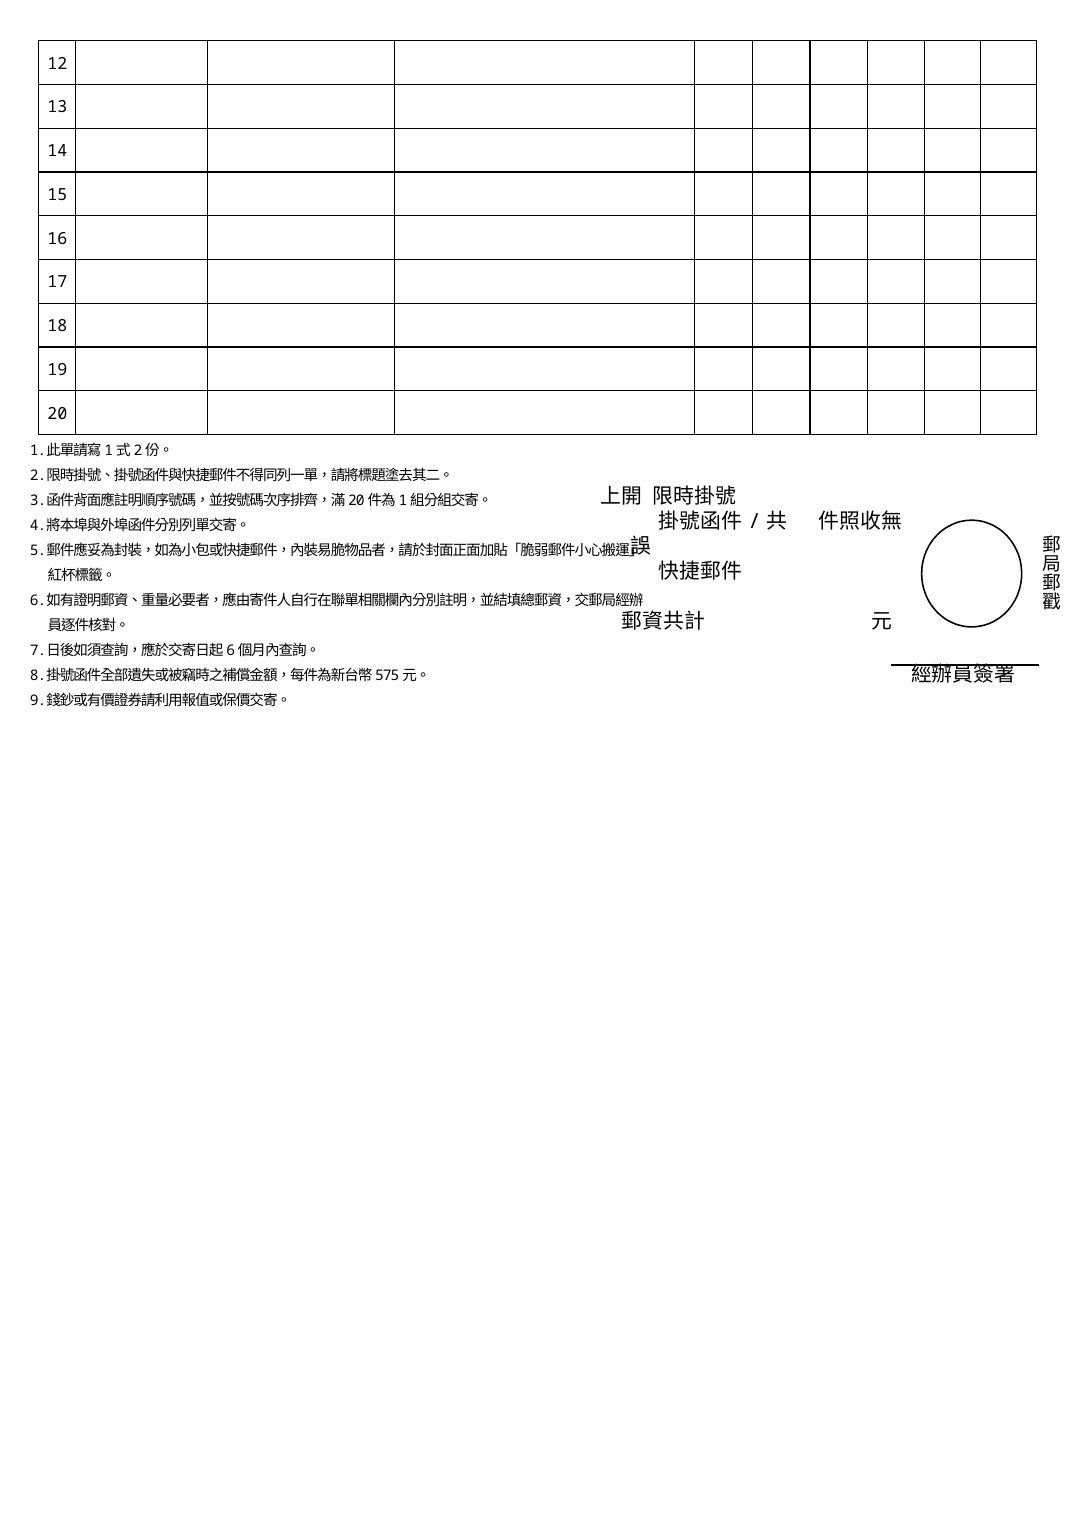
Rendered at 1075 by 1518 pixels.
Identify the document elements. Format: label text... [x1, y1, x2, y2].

table_cell 15 [39, 173, 75, 215]
table_cell 14 [39, 129, 75, 171]
text 2.限時掛號、掛號函件與快捷郵件不得同列一單，請將標題塗去其二。 [29, 460, 648, 485]
table_cell [695, 129, 752, 171]
text 3.函件背面應註明順序號碼，並按號碼次序排齊，滿20件為1組分組交寄。 [29, 485, 648, 510]
table_cell [695, 41, 752, 84]
table_cell [395, 173, 694, 215]
table_cell [395, 348, 694, 390]
table_cell [925, 216, 980, 259]
table_cell [76, 129, 207, 171]
table_cell [695, 348, 752, 390]
table_cell [208, 216, 394, 259]
table_cell [76, 304, 207, 346]
text 1.此單請寫1式2份。 [29, 435, 648, 460]
table_cell [925, 391, 980, 434]
table_cell [76, 85, 207, 128]
table_cell [753, 391, 809, 434]
table_cell [925, 304, 980, 346]
table_cell [868, 260, 924, 303]
text 7.日後如須查詢，應於交寄日起6個月內查詢。 [29, 635, 648, 660]
table_cell [981, 216, 1036, 259]
table_cell [753, 348, 809, 390]
table_cell [925, 260, 980, 303]
table_cell [208, 304, 394, 346]
table_cell [925, 129, 980, 171]
table_cell [76, 173, 207, 215]
table_cell [868, 85, 924, 128]
table_cell [811, 304, 867, 346]
table_cell [695, 304, 752, 346]
table_cell [811, 348, 867, 390]
text 4.將本埠與外埠函件分別列單交寄。 [29, 510, 648, 535]
table_cell [868, 129, 924, 171]
table_cell [811, 173, 867, 215]
table_cell [868, 391, 924, 434]
table_cell [868, 304, 924, 346]
table_cell [208, 129, 394, 171]
table_cell [981, 129, 1036, 171]
table_cell [208, 348, 394, 390]
table_cell [208, 41, 394, 84]
table_cell [811, 41, 867, 84]
table_cell [925, 41, 980, 84]
text 6.如有證明郵資、重量必要者，應由寄件人自行在聯單相關欄內分別註明，並結填總郵資，交郵局經辦員逐件核對。 [29, 585, 648, 635]
table_cell 16 [39, 216, 75, 259]
table_cell [925, 85, 980, 128]
table_cell [811, 216, 867, 259]
table_cell [695, 173, 752, 215]
table_cell [753, 41, 809, 84]
table_cell [868, 173, 924, 215]
table_cell [753, 173, 809, 215]
table_cell [811, 260, 867, 303]
table_cell [811, 391, 867, 434]
table_cell [208, 391, 394, 434]
table_cell [76, 216, 207, 259]
table_cell 20 [39, 391, 75, 434]
table_cell [76, 348, 207, 390]
table_cell 19 [39, 348, 75, 390]
table_cell [753, 216, 809, 259]
table_cell [76, 41, 207, 84]
table_cell [395, 41, 694, 84]
table_cell [395, 85, 694, 128]
table_cell [753, 260, 809, 303]
table_cell [925, 348, 980, 390]
table_cell 13 [39, 85, 75, 128]
table_cell [208, 173, 394, 215]
table_cell 12 [39, 41, 75, 84]
table_cell [395, 304, 694, 346]
table_cell [981, 348, 1036, 390]
table_cell [695, 85, 752, 128]
table_cell [925, 173, 980, 215]
table_cell [208, 260, 394, 303]
table_cell [811, 129, 867, 171]
table_cell [208, 85, 394, 128]
table_cell [395, 391, 694, 434]
table_cell [981, 85, 1036, 128]
table_cell [695, 216, 752, 259]
table_cell [395, 216, 694, 259]
table_cell [868, 41, 924, 84]
table_cell 17 [39, 260, 75, 303]
table_cell [981, 173, 1036, 215]
table_cell [76, 391, 207, 434]
text 5.郵件應妥為封裝，如為小包或快捷郵件，內裝易脆物品者，請於封面正面加貼「脆弱郵件小心搬運」紅杯標籤。 [29, 535, 648, 585]
text 8.掛號函件全部遺失或被竊時之補償金額，每件為新台幣575元。 [29, 660, 648, 685]
table_cell [868, 348, 924, 390]
table_cell [753, 304, 809, 346]
table_cell [395, 260, 694, 303]
table_cell [981, 391, 1036, 434]
table_cell [76, 260, 207, 303]
table_cell [695, 260, 752, 303]
table_cell [395, 129, 694, 171]
table_cell [811, 85, 867, 128]
table_cell [695, 391, 752, 434]
table_cell 18 [39, 304, 75, 346]
table_cell [753, 129, 809, 171]
table_cell [868, 216, 924, 259]
table_cell [981, 260, 1036, 303]
text 9.錢鈔或有價證券請利用報值或保價交寄。 [29, 685, 648, 710]
table_cell [981, 41, 1036, 84]
table_cell [981, 304, 1036, 346]
table_cell [753, 85, 809, 128]
